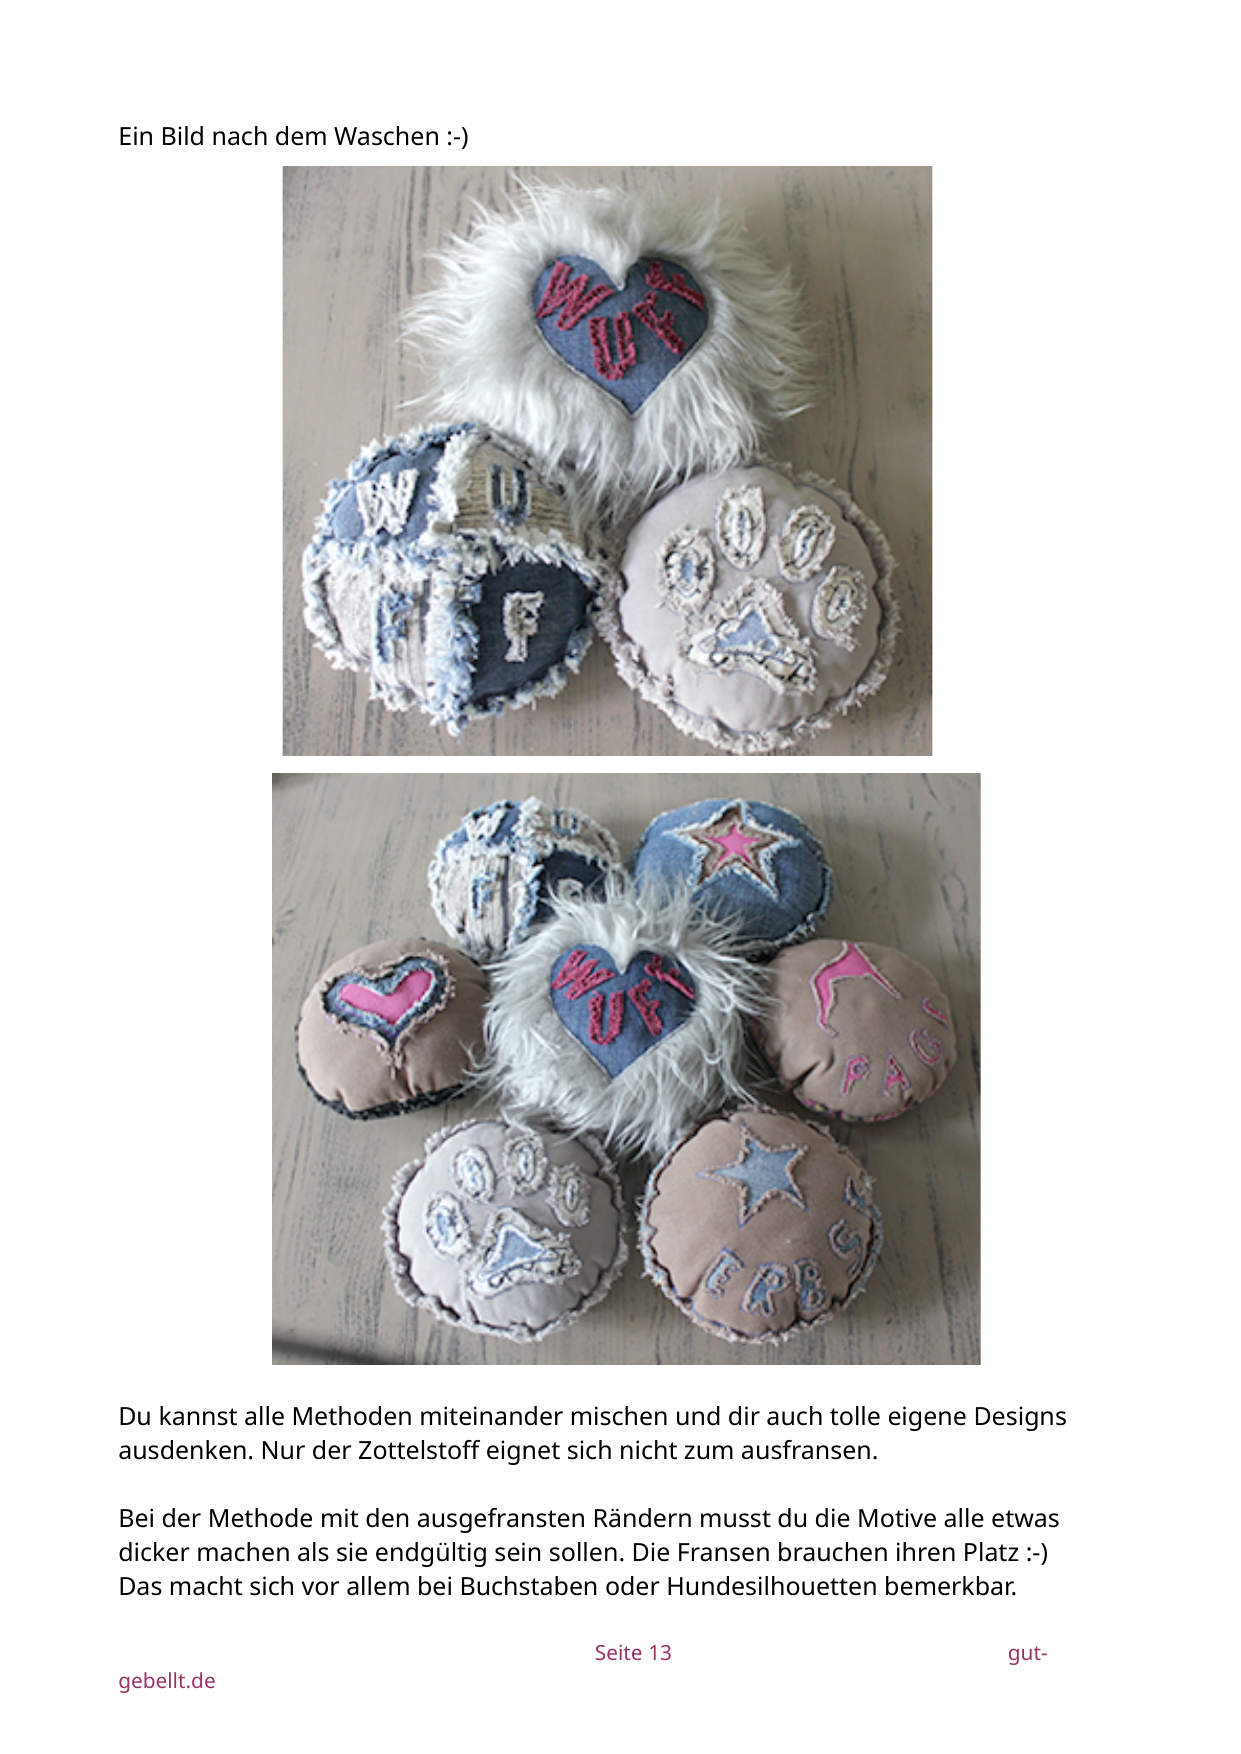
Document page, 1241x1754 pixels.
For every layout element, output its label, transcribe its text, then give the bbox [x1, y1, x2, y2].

text Du kannst alle Methoden miteinander mischen und dir auch tolle eigene Designs ausdenken. Nur der Zottelstoff eignet sich nicht zum ausfransen. [118, 1398, 1122, 1466]
text Ein Bild nach dem Waschen :-) [118, 118, 1122, 152]
picture [272, 773, 981, 1365]
picture [282, 166, 933, 756]
text Das macht sich vor allem bei Buchstaben oder Hundesilhouetten bemerkbar. [118, 1569, 1122, 1603]
text Bei der Methode mit den ausgefransten Rändern musst du die Motive alle etwas dicker machen als sie endgültig sein sollen. Die Fransen brauchen ihren Platz :-) [118, 1501, 1122, 1569]
